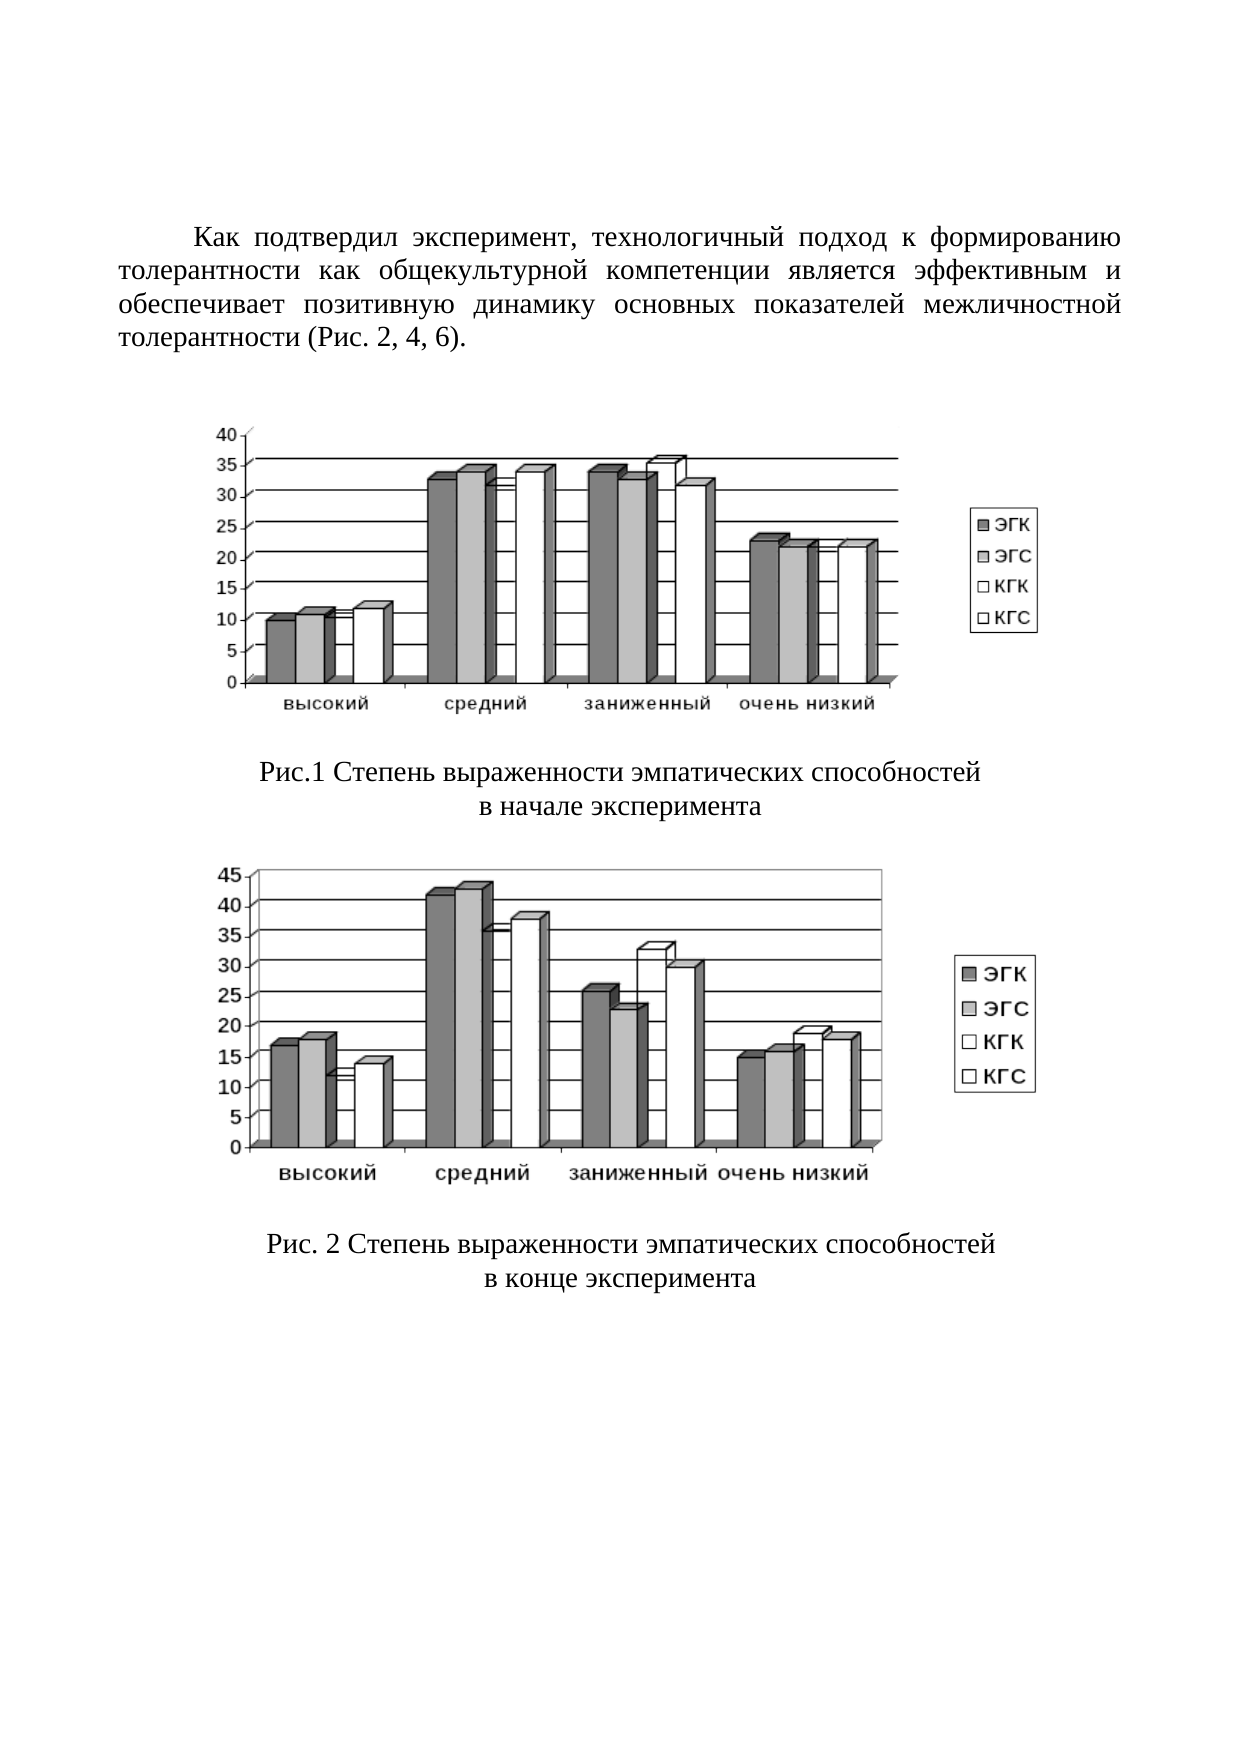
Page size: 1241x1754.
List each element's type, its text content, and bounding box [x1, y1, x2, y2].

text в начале эксперимента [118, 788, 1122, 822]
text в конце эксперимента [118, 1260, 1122, 1294]
text Рис.1 Степень выраженности эмпатических способностей [118, 754, 1122, 788]
text Рис. 2 Степень выраженности эмпатических способностей [118, 1227, 1122, 1260]
text Как подтвердил эксперимент, технологичный подход к формированию толерантности как общекультурной компетенции является эффективным и обеспечивает позитивную динамику основных показателей межличностной толерантности (Рис. 2, 4, 6). [118, 219, 1122, 353]
